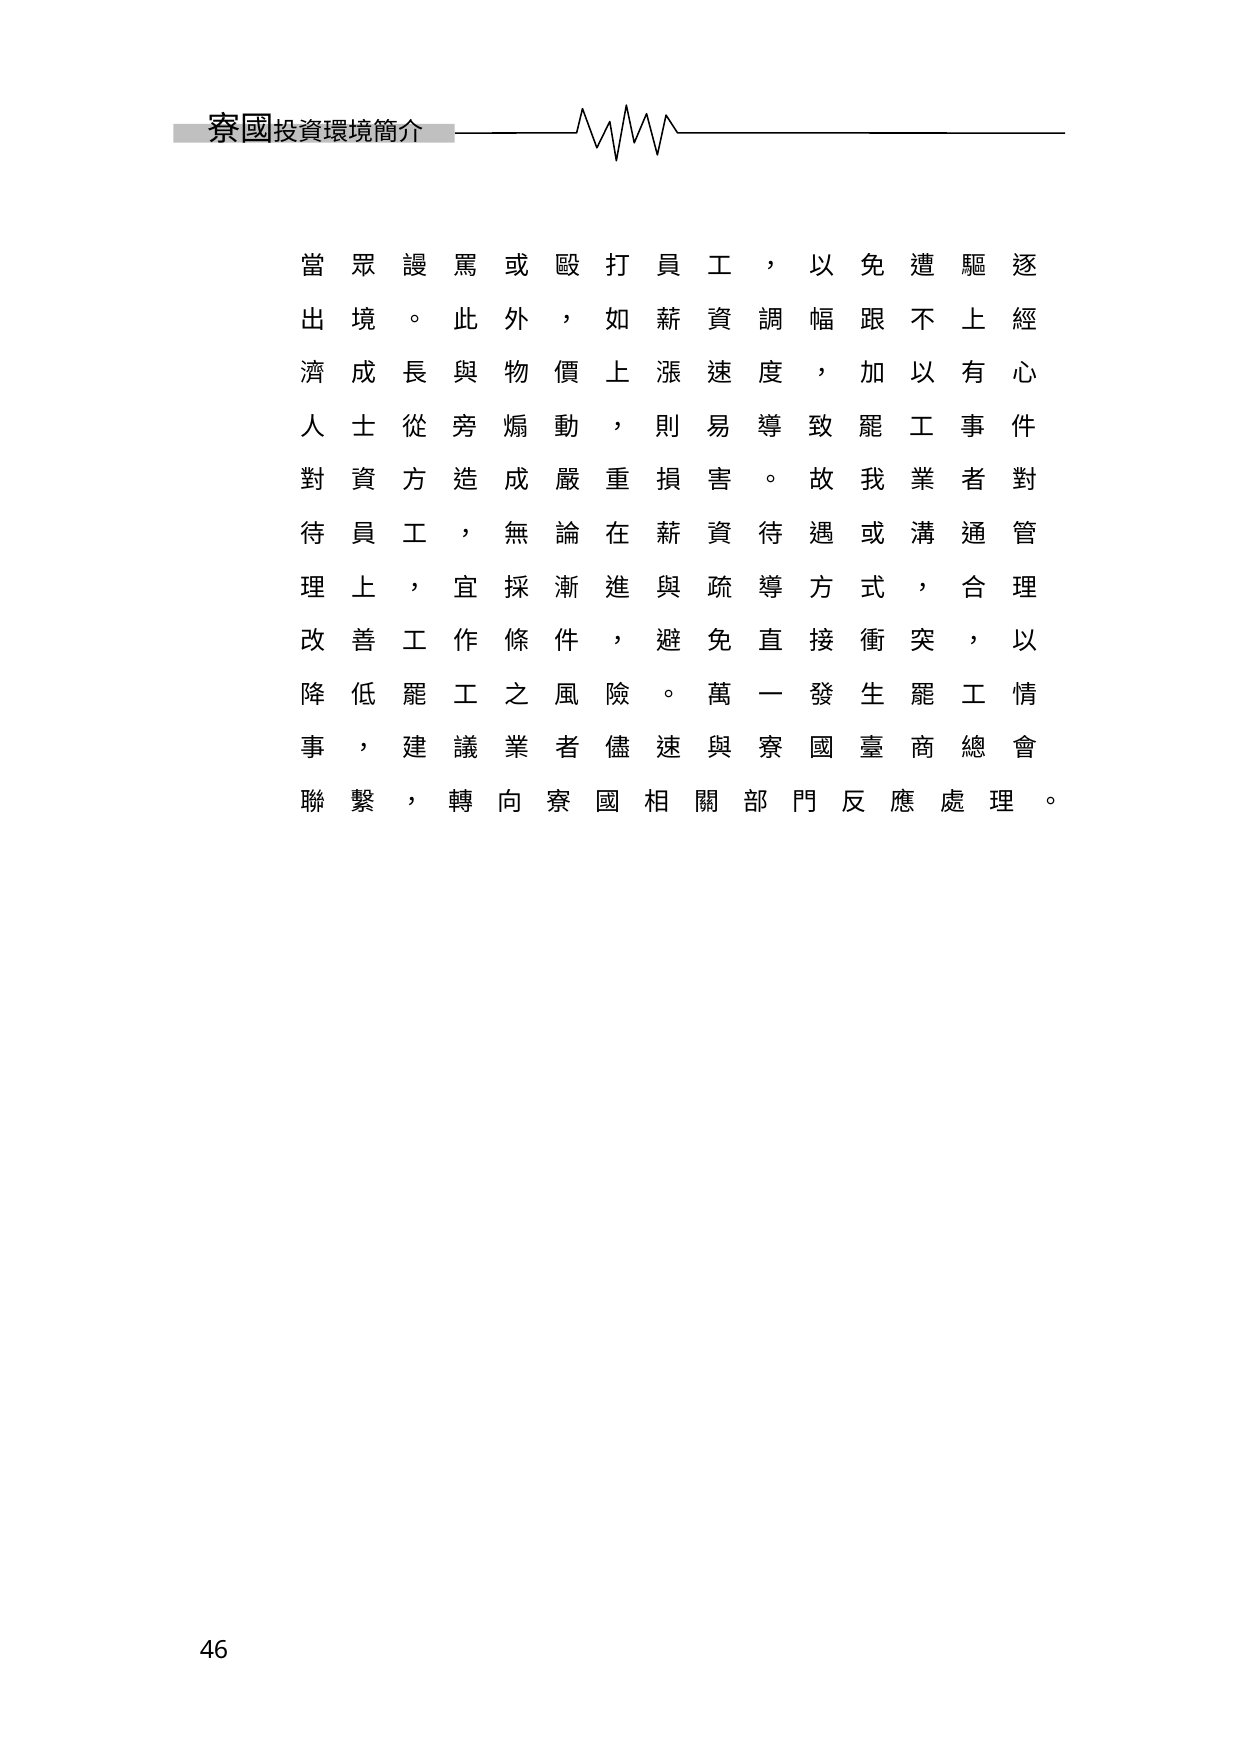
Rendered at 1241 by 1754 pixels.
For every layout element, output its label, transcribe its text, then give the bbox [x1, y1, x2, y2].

text 寮國人自尊心強，我商處理寮籍員工違反規定時，切忌逞一時之快，當眾謾罵或毆打員工，以免遭驅逐出境。此外，如薪資調幅跟不上經濟成長與物價上漲速度，加以有心人士從旁煽動，則易導致罷工事件，對資方造成嚴重損害。故我業者對待員工，無論在薪資待遇或溝通管理上，宜採漸進與疏導方式，合理改善工作條件，避免直接衝突，以降低罷工之風險。萬一發生罷工情事，建議業者儘速與寮國臺商總會聯繫，轉向寮國相關部門反應處理。 [276, 237, 1063, 826]
